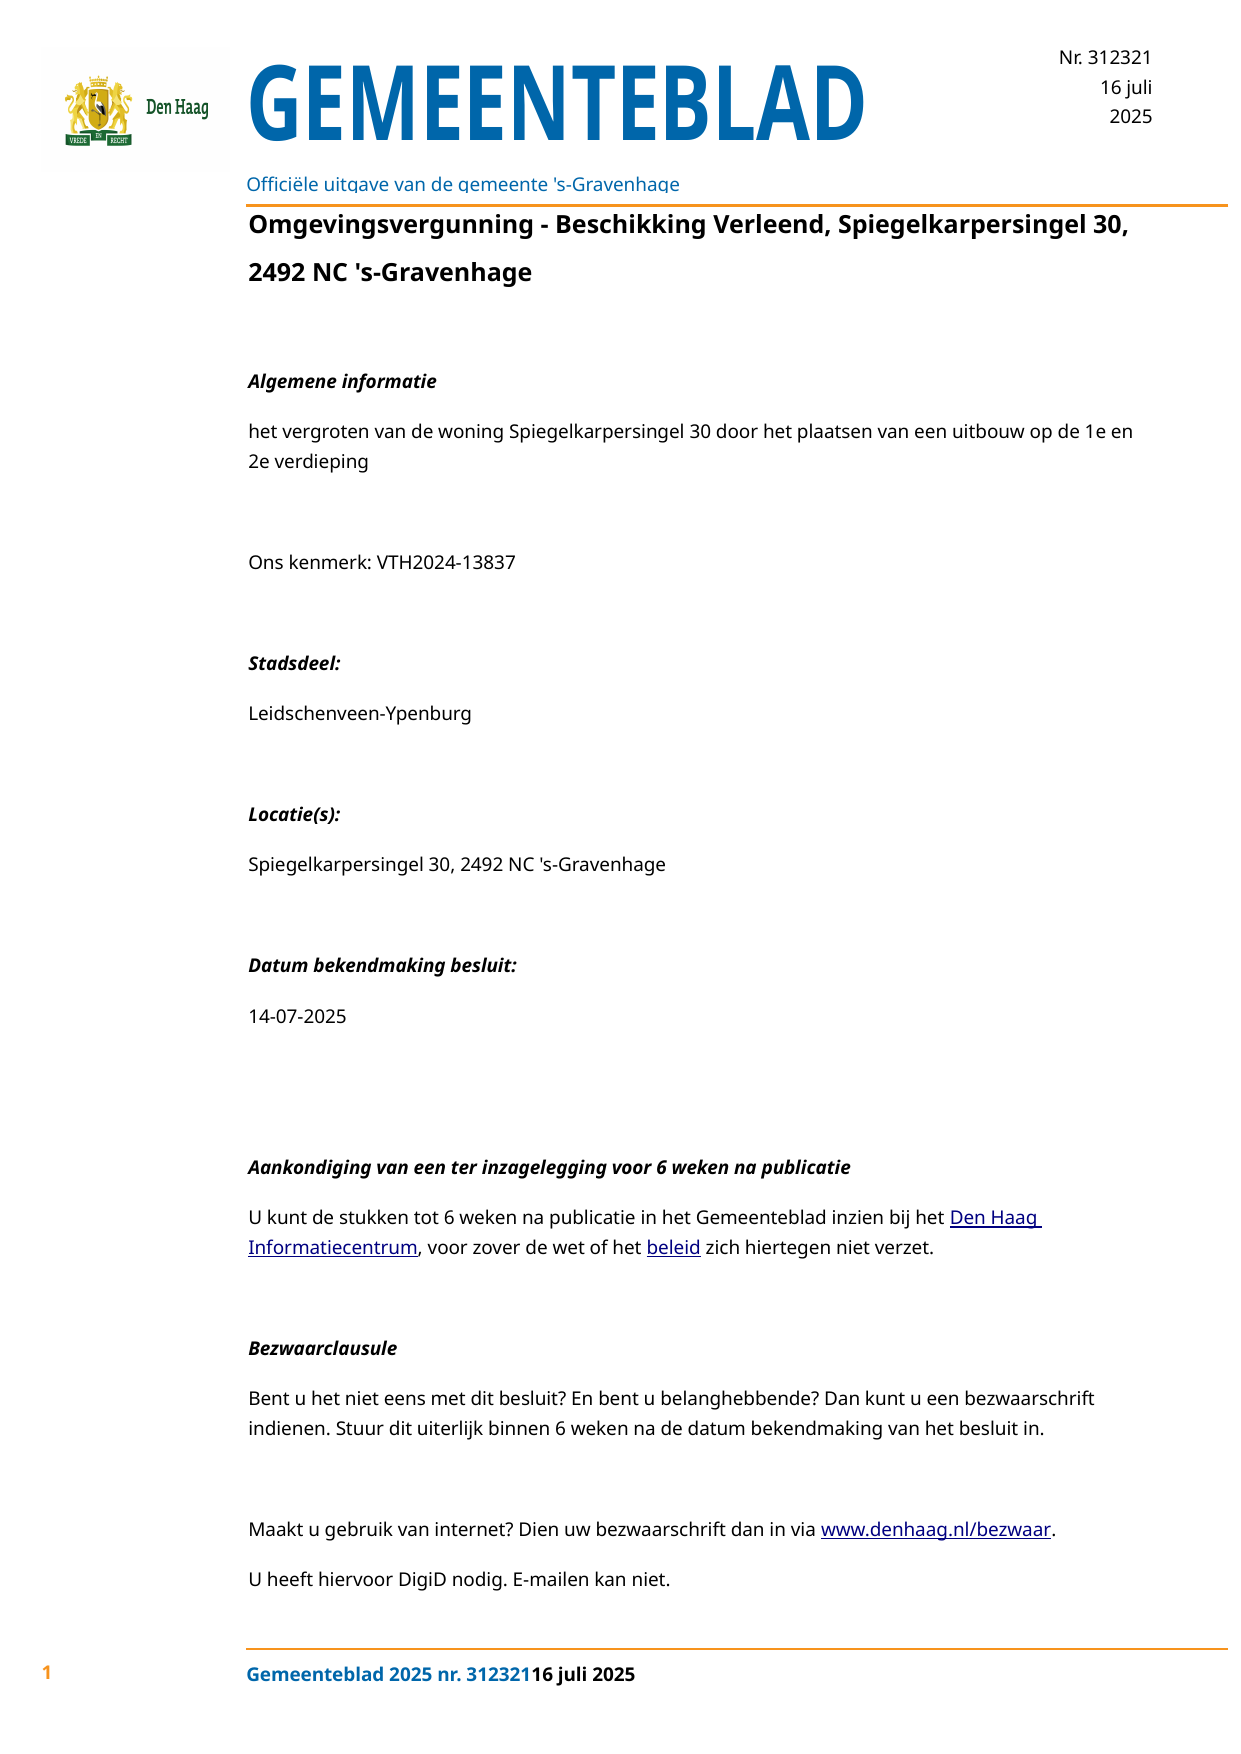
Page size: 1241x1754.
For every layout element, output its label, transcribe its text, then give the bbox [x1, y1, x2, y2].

text het vergroten van de woning Spiegelkarpersingel 30 door het plaatsen van een uitbouw op de 1e en 2e verdieping [248, 419, 1152, 474]
text Bezwaarclausule [248, 1335, 1152, 1361]
text Maakt u gebruik van internet? Dien uw bezwaarschrift dan in via www.denhaag.nl/bezwaar. [248, 1516, 1152, 1542]
text 14-07-2025 [248, 1003, 1152, 1029]
text Aankondiging van een ter inzagelegging voor 6 weken na publicatie [248, 1154, 1152, 1180]
text Omgevingsvergunning - Beschikking Verleend, Spiegelkarpersingel 30, 2492 NC 's-Gravenhage [248, 207, 1152, 288]
text Bent u het niet eens met dit besluit? En bent u belanghebbende? Dan kunt u een bezwaarschrift indienen. Stuur dit uiterlijk binnen 6 weken na de datum bekendmaking van het besluit in. [248, 1385, 1152, 1441]
text Stadsdeel: [248, 650, 1152, 676]
text U heeft hiervoor DigiD nodig. E-mailen kan niet. [248, 1566, 1152, 1592]
text Leidschenveen-Ypenburg [248, 700, 1152, 726]
text Algemene informatie [248, 368, 1152, 394]
text Spiegelkarpersingel 30, 2492 NC 's-Gravenhage [248, 852, 1152, 877]
picture [41, 47, 231, 172]
text Datum bekendmaking besluit: [248, 952, 1152, 978]
text U kunt de stukken tot 6 weken na publicatie in het Gemeenteblad inzien bij het Den Haag Informatiecentrum, voor zover de wet of het beleid zich hiertegen niet verzet. [248, 1204, 1152, 1260]
text Locatie(s): [248, 801, 1152, 827]
text Ons kenmerk: VTH2024-13837 [248, 549, 1152, 575]
